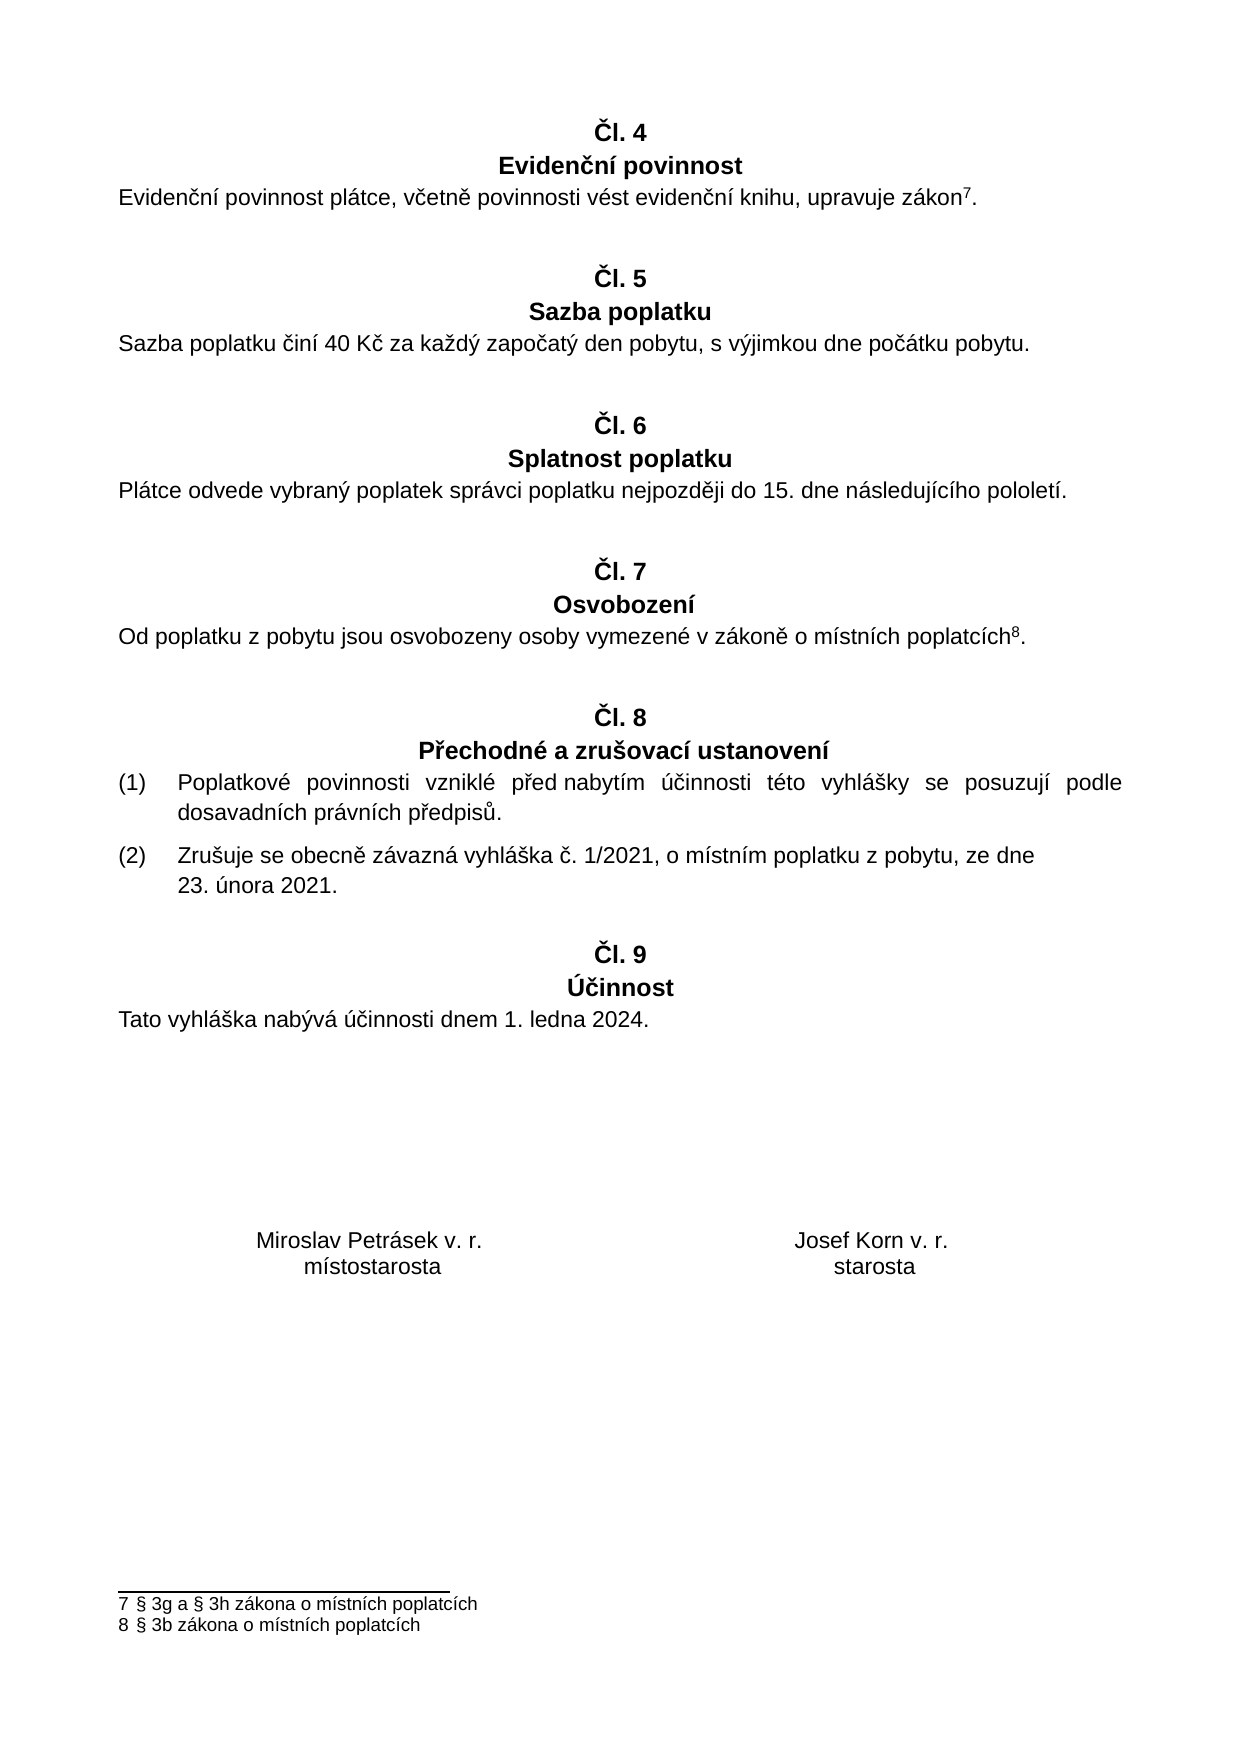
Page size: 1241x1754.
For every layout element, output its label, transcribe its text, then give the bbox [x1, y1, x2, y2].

subtitle Čl. 7 Osvobození [118, 557, 1122, 619]
subtitle Čl. 9 Účinnost [118, 940, 1122, 1002]
subtitle Čl. 6 Splatnost poplatku [118, 411, 1122, 472]
subtitle Čl. 5 Sazba poplatku [118, 264, 1122, 326]
text § 3g a § 3h zákona o místních poplatcích [118, 1592, 1122, 1614]
text Plátce odvede vybraný poplatek správci poplatku nejpozději do 15. dne následujícího pololetí. [118, 477, 1122, 503]
text Tato vyhláška nabývá účinnosti dnem 1. ledna 2024. [118, 1006, 1122, 1032]
text Evidenční povinnost plátce, včetně povinnosti vést evidenční knihu, upravuje zákon. [118, 184, 1122, 211]
table_cell Josef Korn v. r. starosta [620, 1167, 1122, 1285]
list Zrušuje se obecně závazná vyhláška č. 1/2021, o místním poplatku z pobytu, ze dne [118, 842, 1122, 868]
text § 3b zákona o místních poplatcích [118, 1614, 1122, 1635]
text Od poplatku z pobytu jsou osvobozeny osoby vymezené v zákoně o místních poplatcích. [118, 623, 1122, 649]
text Sazba poplatku činí 40 Kč za každý započatý den pobytu, s výjimkou dne počátku pobytu. [118, 330, 1122, 357]
text 23. února 2021. [177, 872, 1122, 899]
list Poplatkové povinnosti vzniklé před nabytím účinnosti této vyhlášky se posuzují podle dosavadních právních předpisů. [118, 769, 1122, 826]
table_header [118, 1049, 620, 1167]
subtitle Čl. 8 Přechodné a zrušovací ustanovení [118, 703, 1122, 765]
table_cell Miroslav Petrásek v. r. místostarosta [118, 1167, 620, 1285]
table_header [620, 1049, 1122, 1167]
subtitle Čl. 4 Evidenční povinnost [118, 118, 1122, 180]
